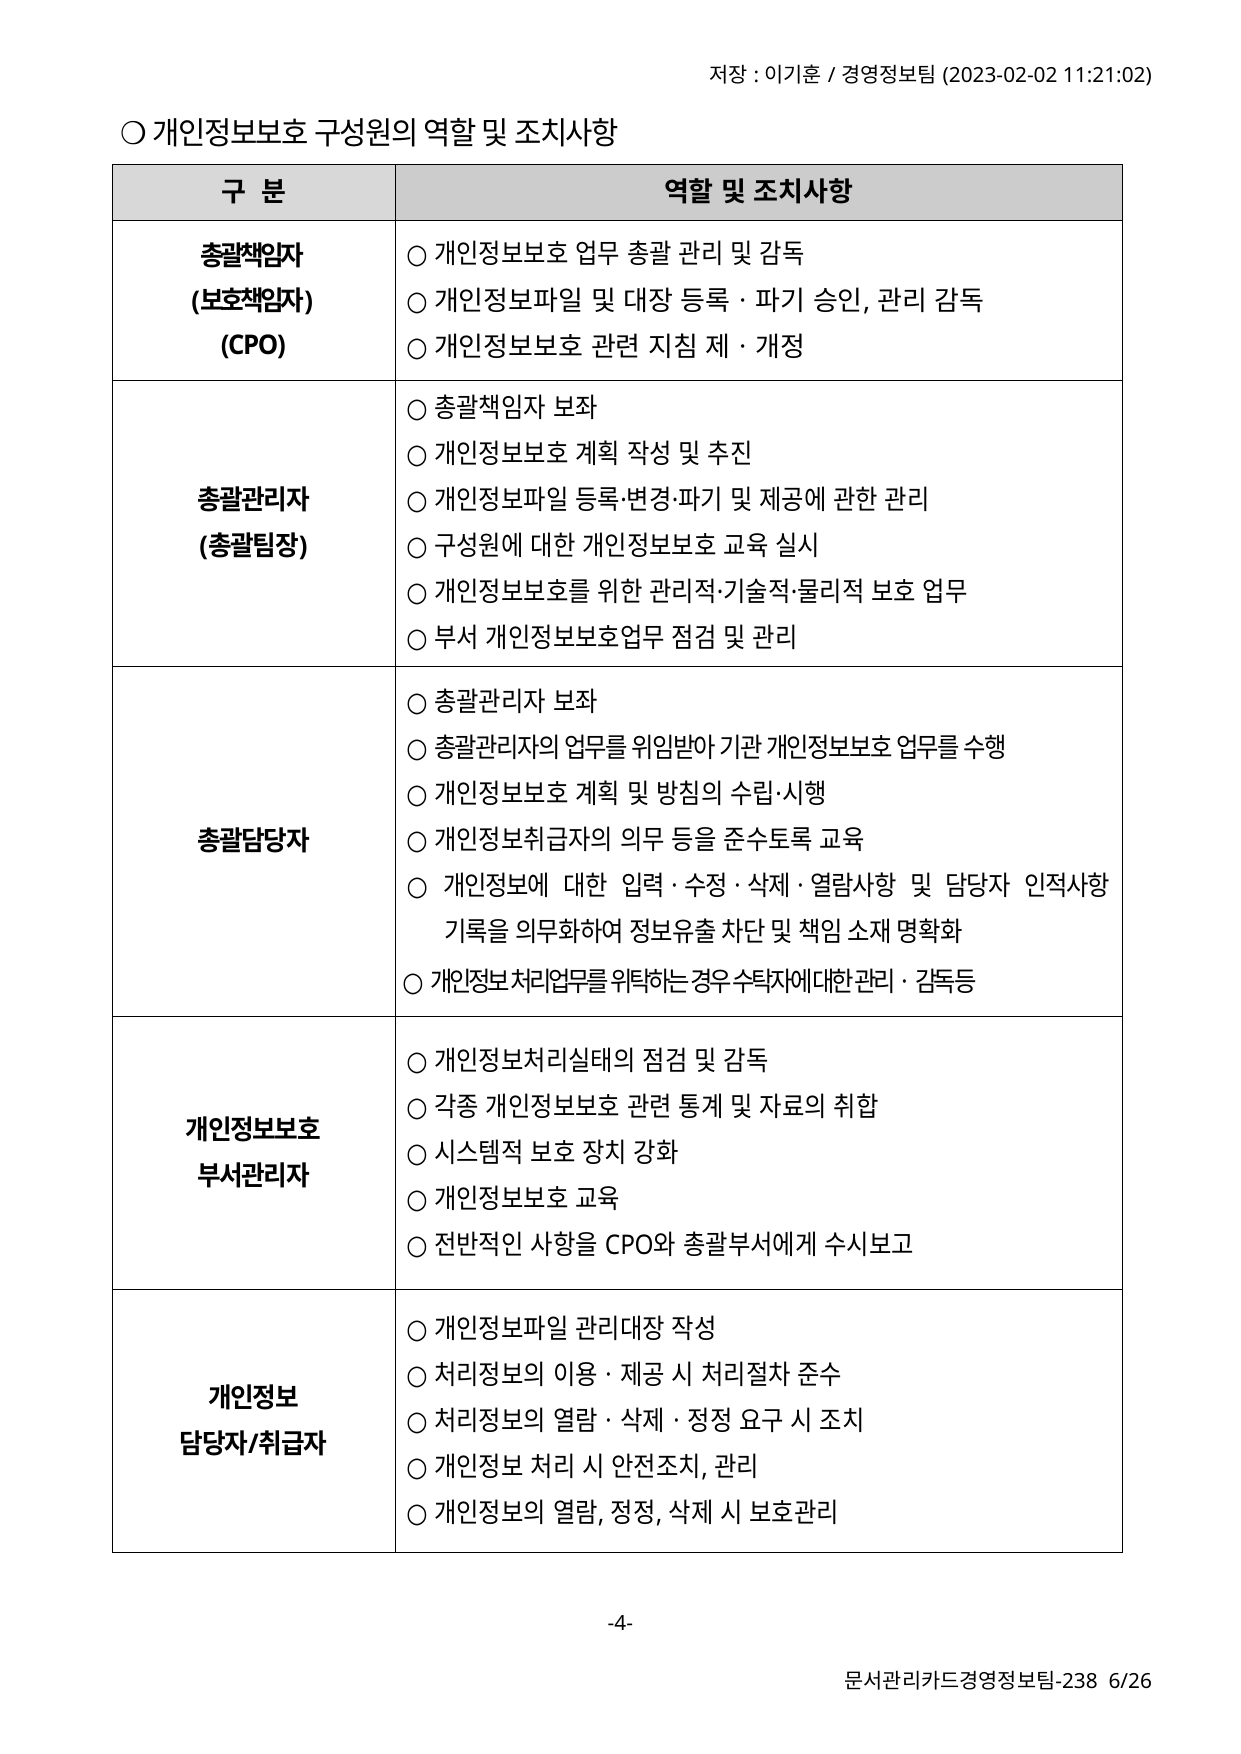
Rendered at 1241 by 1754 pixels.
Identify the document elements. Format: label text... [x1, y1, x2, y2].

table_cell 총괄책임자 (보호책임자) (CPO) [113, 221, 395, 380]
table_cell ○ 총괄관리자 보좌 ○ 총괄관리자의 업무를 위임받아 기관 개인정보보호 업무를 수행 ○ 개인정보보호 계획 및 방침의 수립·시행 ○ 개인정보취급자의 의무 등을 준수토록 교육 ○ 개인정보에 대한 입력ㆍ수정ㆍ삭제ㆍ열람사항 및 담당자 인적사항 기록을 의무화하여 정보유출 차단 및 책임 소재 명확화 ○ 개인정보 처리업무를 위탁하는 경우 수탁자에 대한 관리ㆍ감독 등 [396, 667, 1122, 1016]
table_cell ○ 개인정보처리실태의 점검 및 감독 ○ 각종 개인정보보호 관련 통계 및 자료의 취합 ○ 시스템적 보호 장치 강화 ○ 개인정보보호 교육 ○ 전반적인 사항을 CPO와 총괄부서에게 수시보고 [396, 1017, 1122, 1289]
table_header -4- [95, 1617, 1146, 1637]
table_cell ○ 총괄책임자 보좌 ○ 개인정보보호 계획 작성 및 추진 ○ 개인정보파일 등록·변경·파기 및 제공에 관한 관리 ○ 구성원에 대한 개인정보보호 교육 실시 ○ 개인정보보호를 위한 관리적·기술적·물리적 보호 업무 ○ 부서 개인정보보호업무 점검 및 관리 [396, 381, 1122, 666]
table_cell ○ 개인정보보호 업무 총괄 관리 및 감독 ○ 개인정보파일 및 대장 등록ㆍ파기 승인, 관리 감독 ○ 개인정보보호 관련 지침 제ㆍ개정 [396, 221, 1122, 380]
table_header 역할 및 조치사항 [396, 165, 1122, 220]
table_cell ○ 개인정보파일 관리대장 작성 ○ 처리정보의 이용ㆍ제공 시 처리절차 준수 ○ 처리정보의 열람ㆍ삭제ㆍ정정 요구 시 조치 ○ 개인정보 처리 시 안전조치, 관리 ○ 개인정보의 열람, 정정, 삭제 시 보호관리 [396, 1290, 1122, 1552]
table_cell 개인정보보호 부서관리자 [113, 1017, 395, 1289]
table_cell 총괄담당자 [113, 667, 395, 1016]
table_cell 개인정보 담당자/취급자 [113, 1290, 395, 1552]
text ❍ 개인정보보호 구성원의 역할 및 조치사항 [95, 118, 1162, 151]
table_header 구 분 [113, 165, 395, 220]
table_cell 총괄관리자 (총괄팀장) [113, 381, 395, 666]
